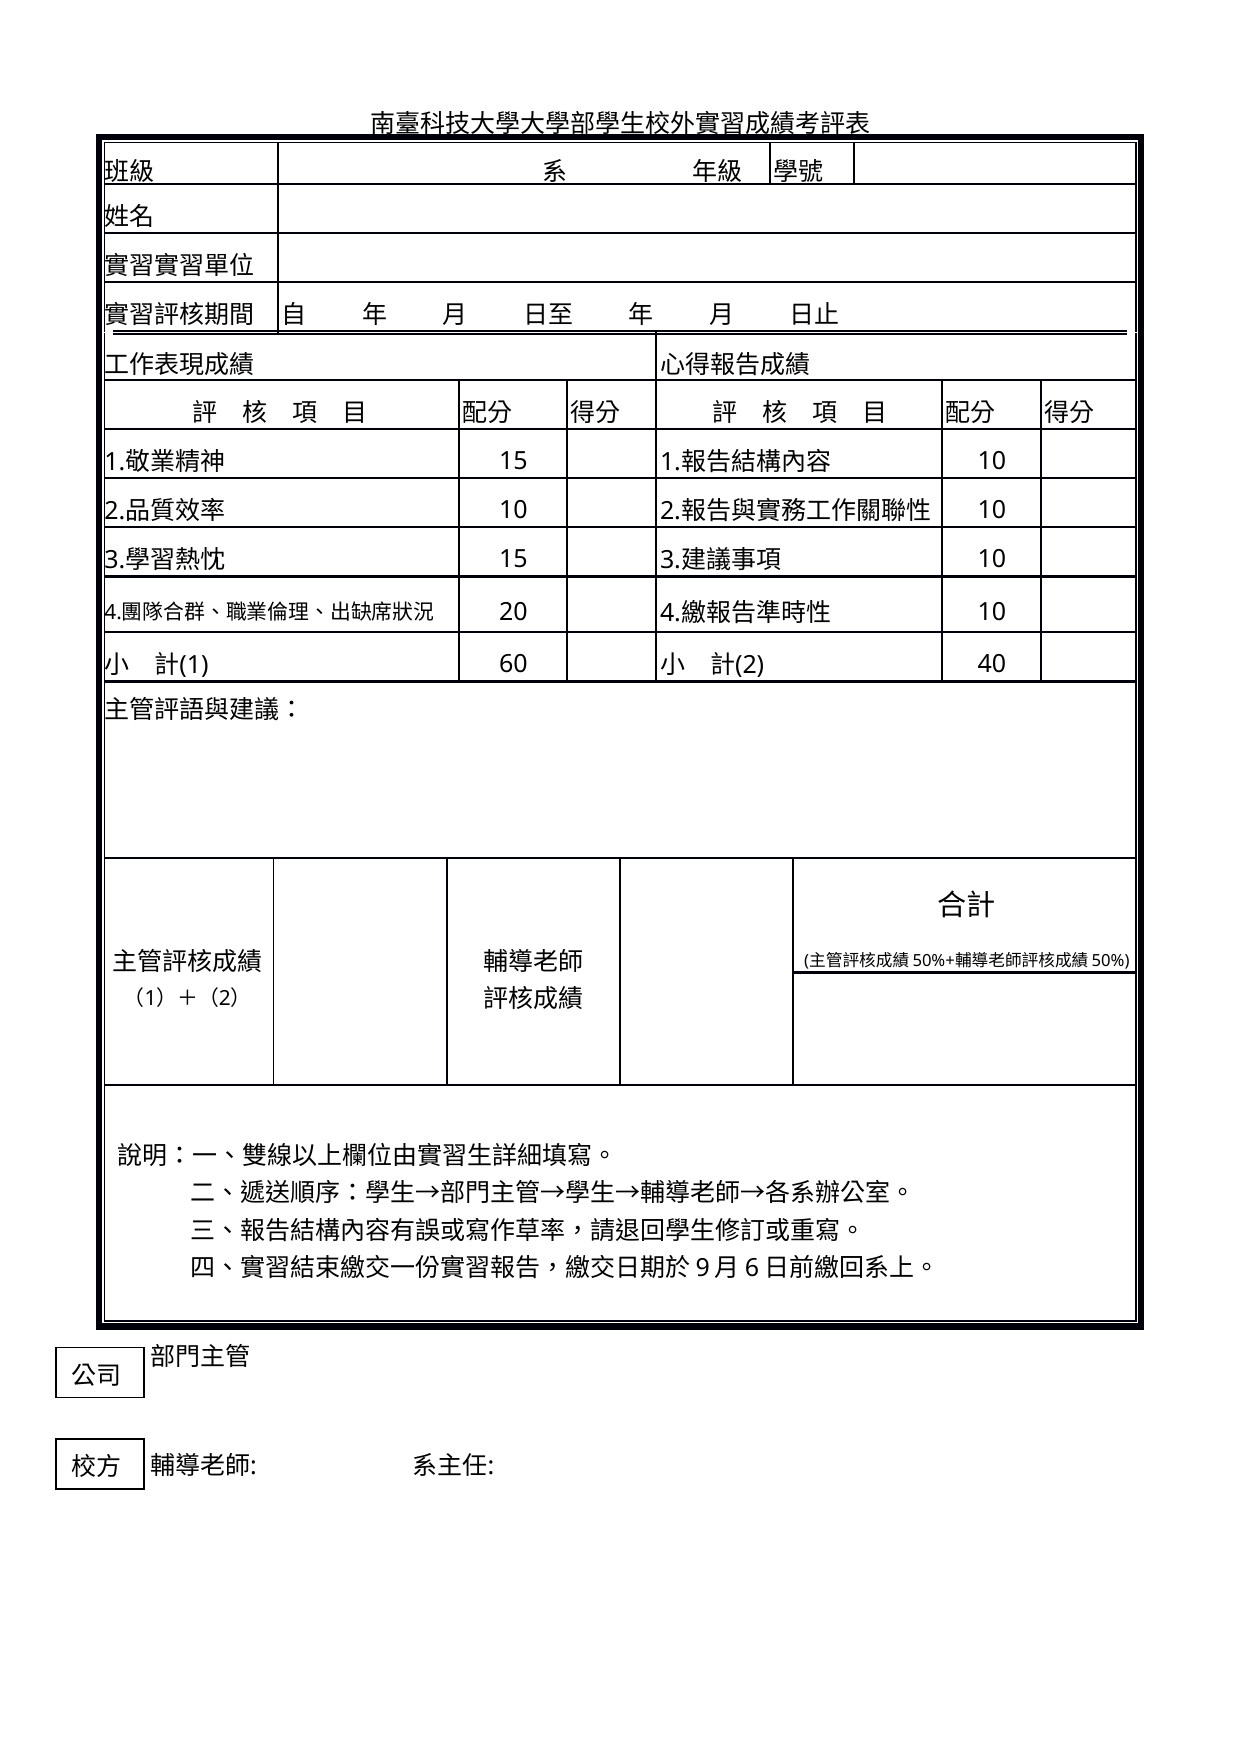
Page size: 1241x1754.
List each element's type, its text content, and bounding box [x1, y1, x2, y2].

table_cell 心得報告成績 [657, 330, 1138, 379]
table_cell [568, 633, 655, 680]
table_cell 小 計(2) [657, 633, 941, 680]
table_cell [794, 974, 1135, 1084]
table_cell [1042, 528, 1135, 575]
table_cell 實習評核期間 [105, 283, 277, 330]
table_cell [621, 859, 792, 1084]
text 南臺科技大學大學部學生校外實習成績考評表 [187, 96, 1053, 134]
table_cell 10 [943, 578, 1040, 631]
table_cell 工作表現成績 [102, 330, 655, 379]
table_cell 2.品質效率 [105, 479, 458, 526]
table_cell 姓名 [105, 185, 277, 232]
table_cell 1.報告結構內容 [657, 430, 941, 477]
table_cell 實習實習單位 [105, 234, 277, 281]
table_cell 得分 [1042, 381, 1135, 428]
table_cell 4.繳報告準時性 [657, 578, 941, 631]
table_cell [568, 528, 655, 575]
table_cell 10 [943, 528, 1040, 575]
table_cell 小 計(1) [105, 633, 458, 680]
text 校方 [71, 1447, 129, 1482]
table_cell 得分 [568, 381, 655, 428]
table_cell 4.團隊合群、職業倫理、出缺席狀況 [105, 578, 458, 631]
table_cell 配分 [460, 381, 566, 428]
table_cell 15 [460, 430, 566, 477]
table_cell 15 [460, 528, 566, 575]
table_cell 評 核 項 目 [657, 381, 941, 428]
table_cell [568, 578, 655, 631]
table_cell 3.建議事項 [657, 528, 941, 575]
table_cell 10 [943, 479, 1040, 526]
table_cell [568, 430, 655, 477]
table_cell 合計 (主管評核成績50%+輔導老師評核成績50%) [794, 859, 1135, 971]
table_cell 配分 [943, 381, 1040, 428]
table_cell 60 [460, 633, 566, 680]
table_cell 1.敬業精神 [105, 430, 458, 477]
table_cell 說明：一、雙線以上欄位由實習生詳細填寫。 二、遞送順序：學生→部門主管→學生→輔導老師→各系辦公室。 三、報告結構內容有誤或寫作草率，請退回學生修訂或重寫。 四、實習結束繳交一份實習報告，繳交日期於9月6日前繳回系上。 [105, 1086, 1135, 1320]
text 公司 [71, 1355, 129, 1390]
table_header 系 年級 [279, 143, 769, 183]
table_cell [1042, 633, 1135, 680]
table_cell 主管評語與建議： [105, 683, 1135, 857]
table_header [855, 143, 1135, 183]
table_cell 輔導老師 評核成績 [448, 859, 619, 1084]
table_cell [568, 479, 655, 526]
table_cell 20 [460, 578, 566, 631]
text 部門主管 [150, 1330, 1053, 1367]
table_cell [1042, 479, 1135, 526]
table_cell [274, 859, 446, 1084]
table_cell 3.學習熱忱 [105, 528, 458, 575]
table_header 學號 [771, 143, 853, 183]
table_cell [1042, 430, 1135, 477]
table_cell 自 年 月 日至 年 月 日止 [279, 283, 1135, 330]
table_header 班級 [105, 143, 277, 183]
table_cell 10 [943, 430, 1040, 477]
table_cell [1042, 578, 1135, 631]
table_cell [279, 185, 1135, 232]
table_cell 10 [460, 479, 566, 526]
table_cell [279, 234, 1135, 281]
table_cell 評 核 項 目 [105, 381, 458, 428]
table_cell 2.報告與實務工作關聯性 [657, 479, 941, 526]
text 輔導老師: 系主任: [150, 1454, 1053, 1479]
table_cell 40 [943, 633, 1040, 680]
table_cell 主管評核成績（1）＋（2） [105, 859, 273, 1084]
